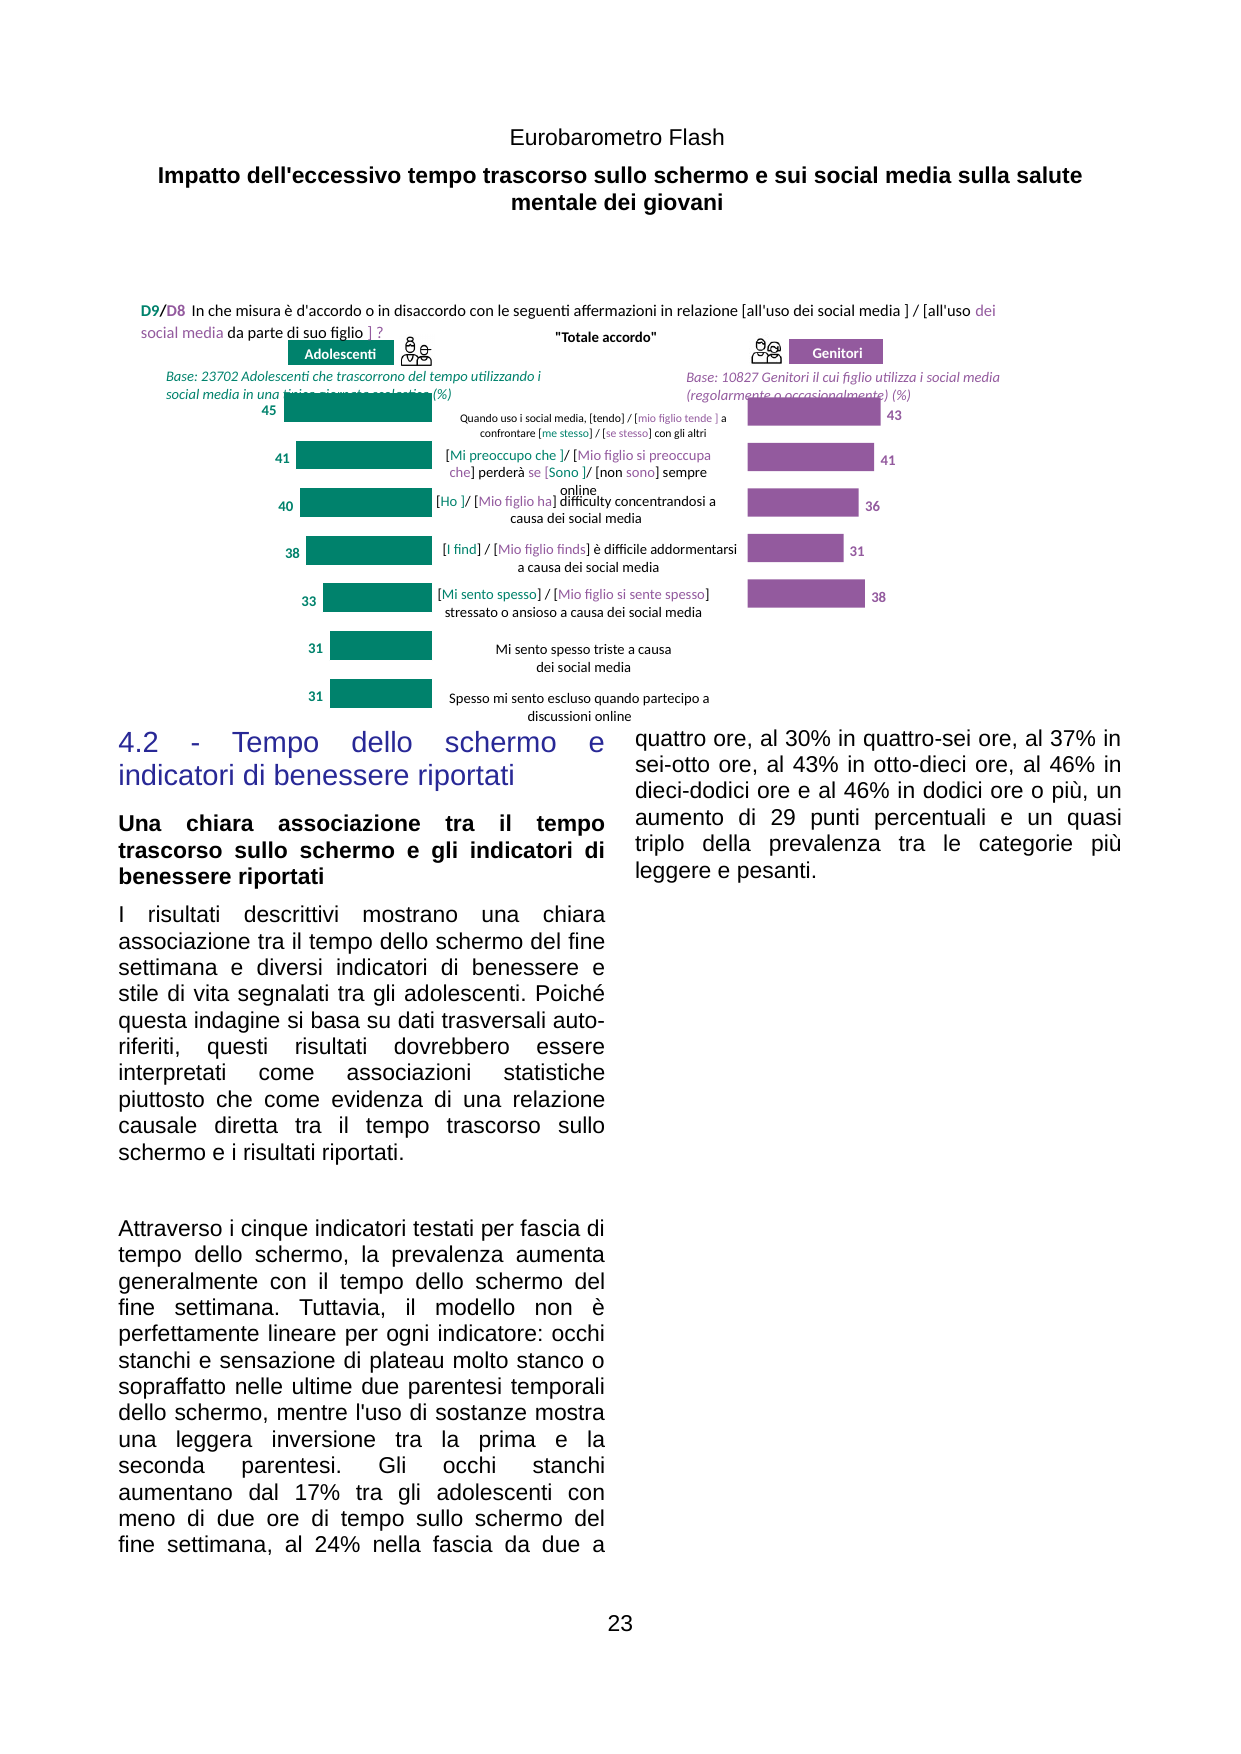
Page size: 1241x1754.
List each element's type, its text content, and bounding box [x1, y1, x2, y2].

picture [749, 334, 784, 368]
text Una chiara associazione tra il tempo trascorso sullo schermo e gli indicatori di benessere riportati [118, 810, 605, 889]
text Attraverso i cinque indicatori testati per fascia di tempo dello schermo, la prevalenza aumenta generalmente con il tempo dello schermo del fine settimana. Tuttavia, il modello non è perfettamente lineare per ogni indicatore: occhi stanchi e sensazione di plateau molto stanco o sopraffatto nelle ultime due parentesi temporali dello schermo, mentre l'uso di sostanze mostra una leggera inversione tra la prima e la seconda parentesi. Gli occhi stanchi aumentano dal 17% tra gli adolescenti con meno di due ore di tempo sullo schermo del fine settimana, al 24% nella fascia da due a quattro ore, al 30% in quattro-sei ore, al 37% in sei-otto ore, al 43% in otto-dieci ore, al 46% in dieci-dodici ore e al 46% in dodici ore o più, un aumento di 29 punti percentuali e un quasi triplo della prevalenza tra le categorie più leggere e pesanti. [635, 265, 1122, 883]
picture [399, 334, 435, 369]
subtitle 4.2 - Tempo dello schermo e indicatori di benessere riportati [118, 265, 605, 792]
text Attraverso i cinque indicatori testati per fascia di tempo dello schermo, la prevalenza aumenta generalmente con il tempo dello schermo del fine settimana. Tuttavia, il modello non è perfettamente lineare per ogni indicatore: occhi stanchi e sensazione di plateau molto stanco o sopraffatto nelle ultime due parentesi temporali dello schermo, mentre l'uso di sostanze mostra una leggera inversione tra la prima e la seconda parentesi. Gli occhi stanchi aumentano dal 17% tra gli adolescenti con meno di due ore di tempo sullo schermo del fine settimana, al 24% nella fascia da due a quattro ore, al 30% in quattro-sei ore, al 37% in sei-otto ore, al 43% in otto-dieci ore, al 46% in dieci-dodici ore e al 46% in dodici ore o più, un aumento di 29 punti percentuali e un quasi triplo della prevalenza tra le categorie più leggere e pesanti. [118, 1215, 605, 1557]
text I risultati descrittivi mostrano una chiara associazione tra il tempo dello schermo del fine settimana e diversi indicatori di benessere e stile di vita segnalati tra gli adolescenti. Poiché questa indagine si basa su dati trasversali auto-riferiti, questi risultati dovrebbero essere interpretati come associazioni statistiche piuttosto che come evidenza di una relazione causale diretta tra il tempo trascorso sullo schermo e i risultati riportati. [118, 901, 605, 1165]
